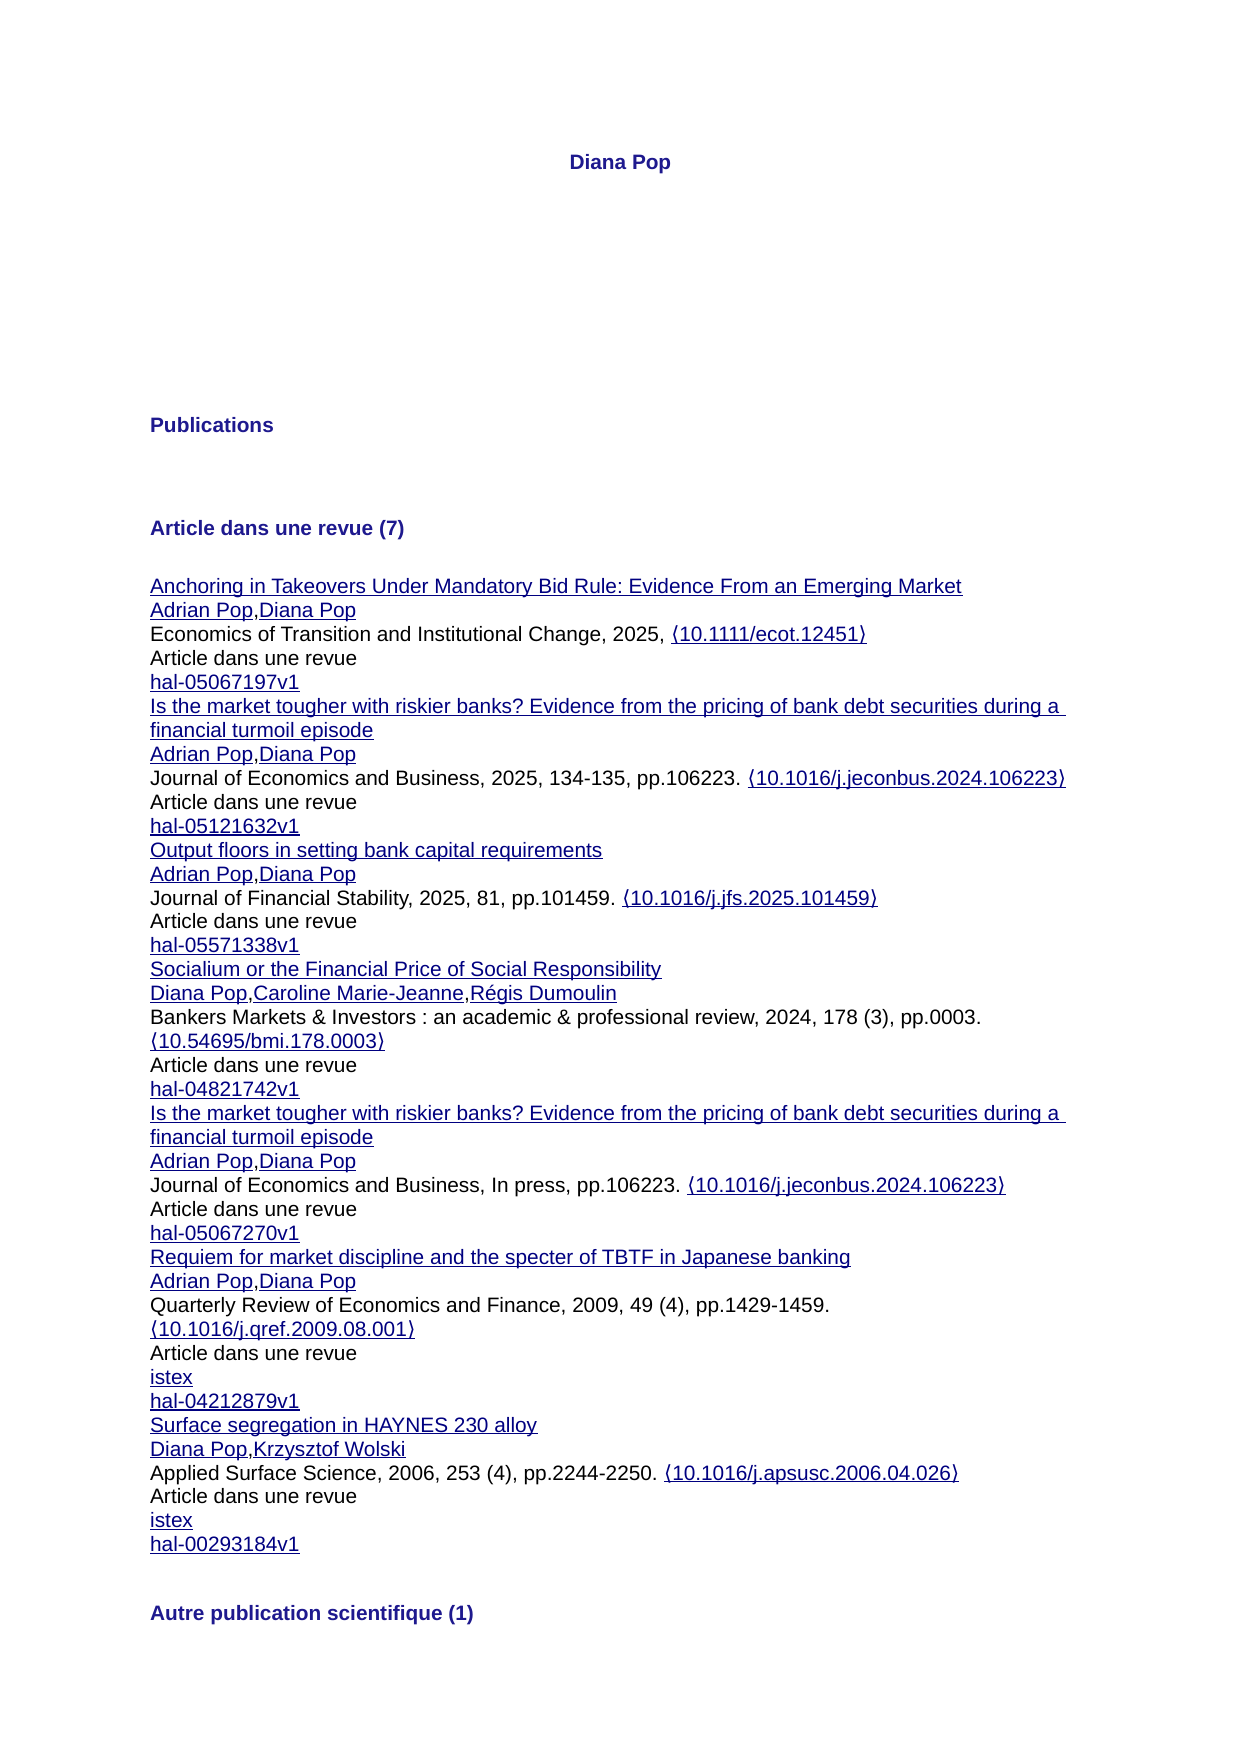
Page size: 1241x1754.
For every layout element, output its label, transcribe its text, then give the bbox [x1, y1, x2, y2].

subtitle Diana Pop [150, 150, 1090, 174]
table_cell Socialium or the Financial Price of Social Responsibility Diana Pop,Caroline Marie-Jeanne,Régis Dumoulin Bankers Markets & Investors : an academic & professional review, 2024, 178 (3), pp.0003. ⟨10.54695/bmi.178.0003⟩ Article dans une revue hal-04821742v1 [150, 957, 1090, 1101]
table_cell Is the market tougher with riskier banks? Evidence from the pricing of bank debt securities during a financial turmoil episode Adrian Pop,Diana Pop Journal of Economics and Business, 2025, 134-135, pp.106223. ⟨10.1016/j.jeconbus.2024.106223⟩ Article dans une revue hal-05121632v1 [150, 694, 1090, 837]
subtitle Article dans une revue (7) [150, 516, 1090, 539]
table_cell Surface segregation in HAYNES 230 alloy Diana Pop,Krzysztof Wolski Applied Surface Science, 2006, 253 (4), pp.2244-2250. ⟨10.1016/j.apsusc.2006.04.026⟩ Article dans une revue istex hal-00293184v1 [150, 1413, 1090, 1556]
subtitle Autre publication scientifique (1) [150, 1601, 1090, 1625]
subtitle Publications [150, 412, 1090, 436]
table_cell Output floors in setting bank capital requirements Adrian Pop,Diana Pop Journal of Financial Stability, 2025, 81, pp.101459. ⟨10.1016/j.jfs.2025.101459⟩ Article dans une revue hal-05571338v1 [150, 838, 1090, 957]
table_header Anchoring in Takeovers Under Mandatory Bid Rule: Evidence From an Emerging Market Adrian Pop,Diana Pop Economics of Transition and Institutional Change, 2025, ⟨10.1111/ecot.12451⟩ Article dans une revue hal-05067197v1 [150, 574, 1090, 694]
table_cell Requiem for market discipline and the specter of TBTF in Japanese banking Adrian Pop,Diana Pop Quarterly Review of Economics and Finance, 2009, 49 (4), pp.1429-1459. ⟨10.1016/j.qref.2009.08.001⟩ Article dans une revue istex hal-04212879v1 [150, 1245, 1090, 1412]
table_cell Is the market tougher with riskier banks? Evidence from the pricing of bank debt securities during a financial turmoil episode Adrian Pop,Diana Pop Journal of Economics and Business, In press, pp.106223. ⟨10.1016/j.jeconbus.2024.106223⟩ Article dans une revue hal-05067270v1 [150, 1101, 1090, 1245]
